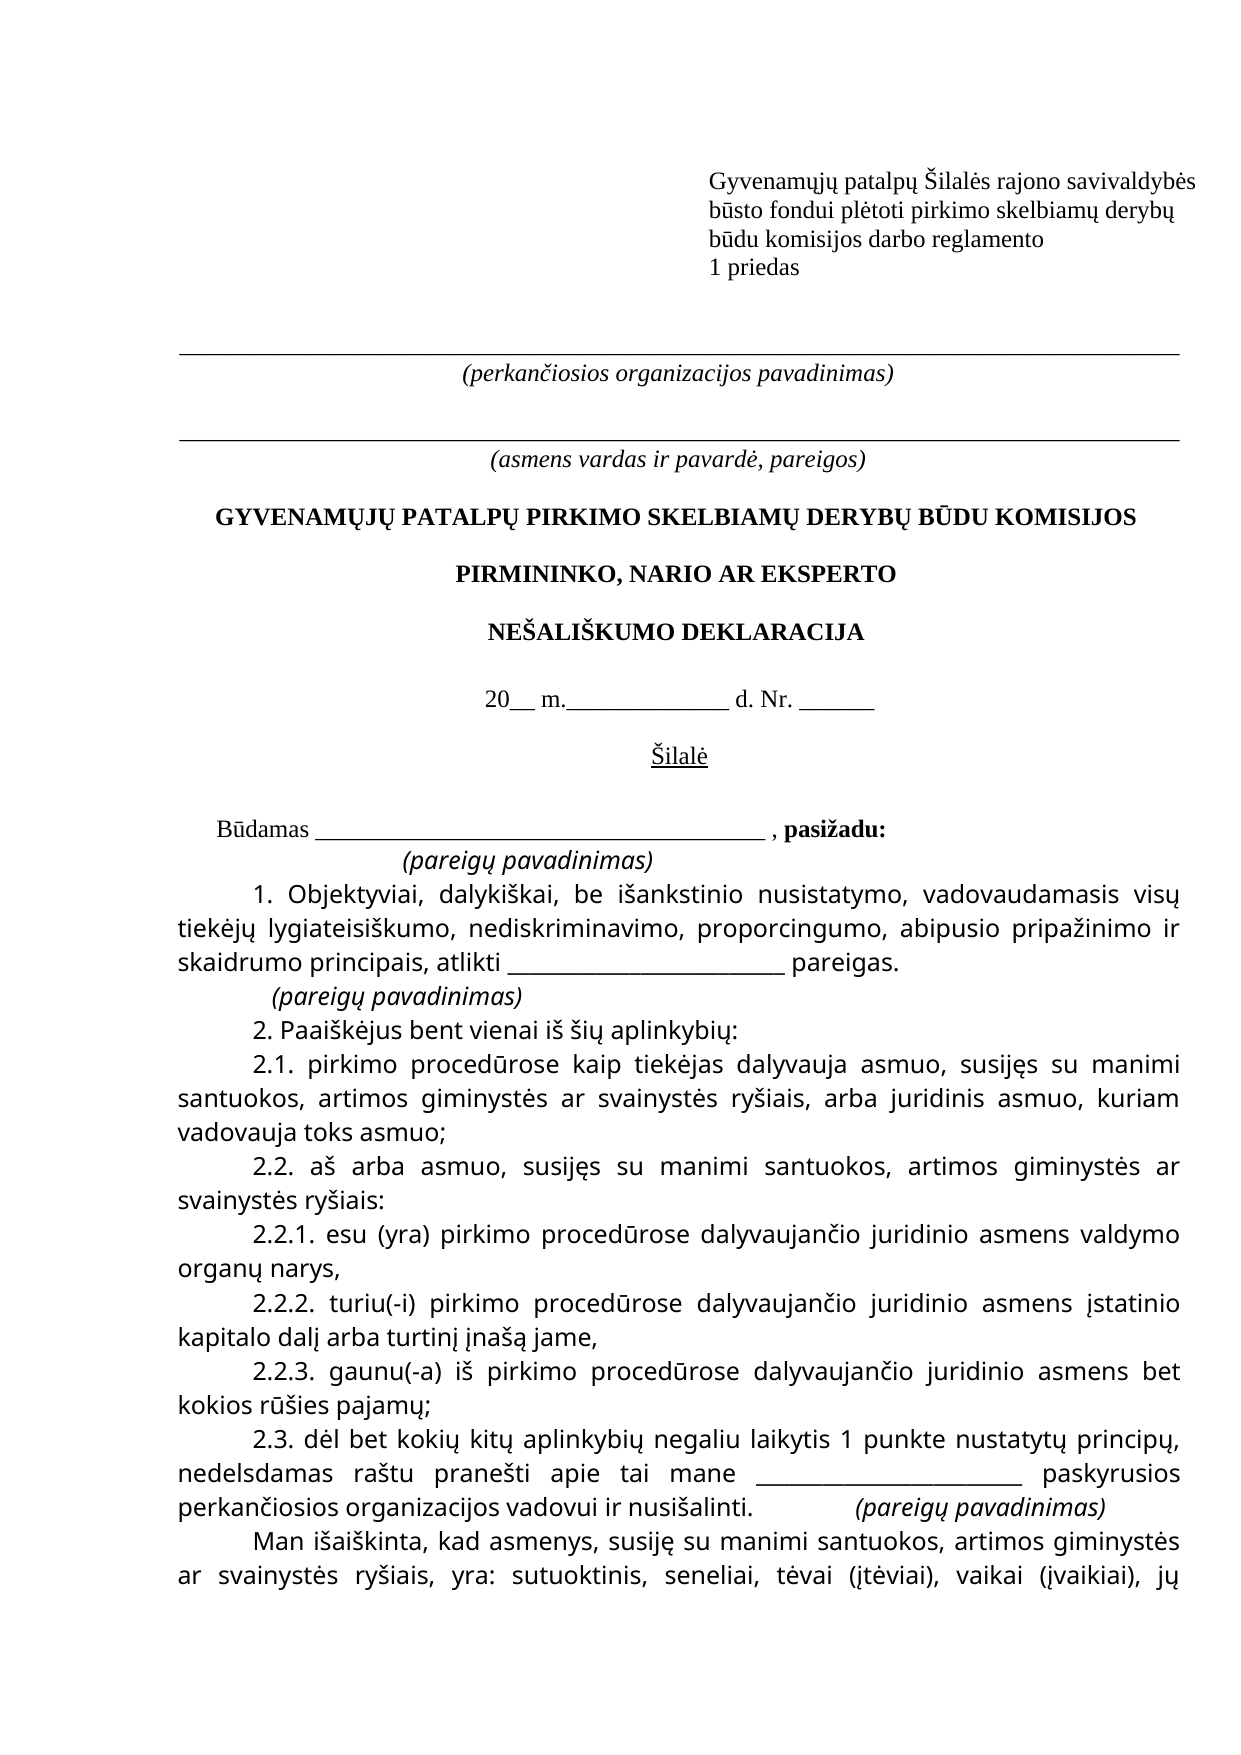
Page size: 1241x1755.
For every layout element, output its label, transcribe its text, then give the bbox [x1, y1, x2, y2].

text 2. Paaiškėjus bent vienai iš šių aplinkybių: [177, 1013, 1181, 1047]
text 20__ m._____________ d. Nr. ______ [177, 684, 1181, 712]
text ________________________________________________________________________________ [177, 329, 1181, 358]
text ________________________________________________________________________________ [177, 415, 1181, 444]
text GYVENAMŲJŲ PATALPŲ PIRKIMO SKELBIAMŲ DERYBŲ BŪDU KOMISIJOS [177, 502, 1181, 530]
text 1. Objektyviai, dalykiškai, be išankstinio nusistatymo, vadovaudamasis visų tiekėjų lygiateisiškumo, nediskriminavimo, proporcingumo, abipusio pripažinimo ir skaidrumo principais, atlikti _________________________ pareigas. [177, 876, 1181, 979]
text NEŠALIŠKUMO DEKLARACIJA [177, 617, 1181, 645]
text PIRMININKO, NARIO AR EKSPERTO [177, 559, 1181, 588]
text būdu komisijos darbo reglamento [709, 224, 1196, 252]
text 2.2.1. esu (yra) pirkimo procedūrose dalyvaujančio juridinio asmens valdymo organų narys, [177, 1217, 1181, 1285]
text Šilalė [177, 741, 1181, 770]
text 2.3. dėl bet kokių kitų aplinkybių negaliu laikytis 1 punkte nustatytų principų, nedelsdamas raštu pranešti apie tai mane ________________________ paskyrusios perkančiosios organizacijos vadovui ir nusišalinti. (pareigų pavadinimas) [177, 1421, 1181, 1524]
text 2.2. aš arba asmuo, susijęs su manimi santuokos, artimos giminystės ar svainystės ryšiais: [177, 1149, 1181, 1217]
text Būdamas ____________________________________ , pasižadu: [177, 814, 1181, 842]
text 2.2.2. turiu(-i) pirkimo procedūrose dalyvaujančio juridinio asmens įstatinio kapitalo dalį arba turtinį įnašą jame, [177, 1285, 1181, 1353]
text 1 priedas [709, 252, 1137, 281]
text (pareigų pavadinimas) [177, 842, 1181, 876]
text būsto fondui plėtoti pirkimo skelbiamų derybų [709, 195, 1196, 224]
text 2.1. pirkimo procedūrose kaip tiekėjas dalyvauja asmuo, susijęs su manimi santuokos, artimos giminystės ar svainystės ryšiais, arba juridinis asmuo, kuriam vadovauja toks asmuo; [177, 1047, 1181, 1149]
text (pareigų pavadinimas) [177, 979, 1181, 1013]
text (asmens vardas ir pavardė, pareigos) [177, 444, 1181, 473]
text 2.2.3. gaunu(-a) iš pirkimo procedūrose dalyvaujančio juridinio asmens bet kokios rūšies pajamų; [177, 1353, 1181, 1421]
text Man išaiškinta, kad asmenys, susiję su manimi santuokos, artimos giminystės ar svainystės ryšiais, yra: sutuoktinis, seneliai, tėvai (įtėviai), vaikai (įvaikiai), jų [177, 1524, 1181, 1592]
text (perkančiosios organizacijos pavadinimas) [177, 358, 1181, 387]
text Gyvenamųjų patalpų Šilalės rajono savivaldybės [709, 166, 1196, 195]
